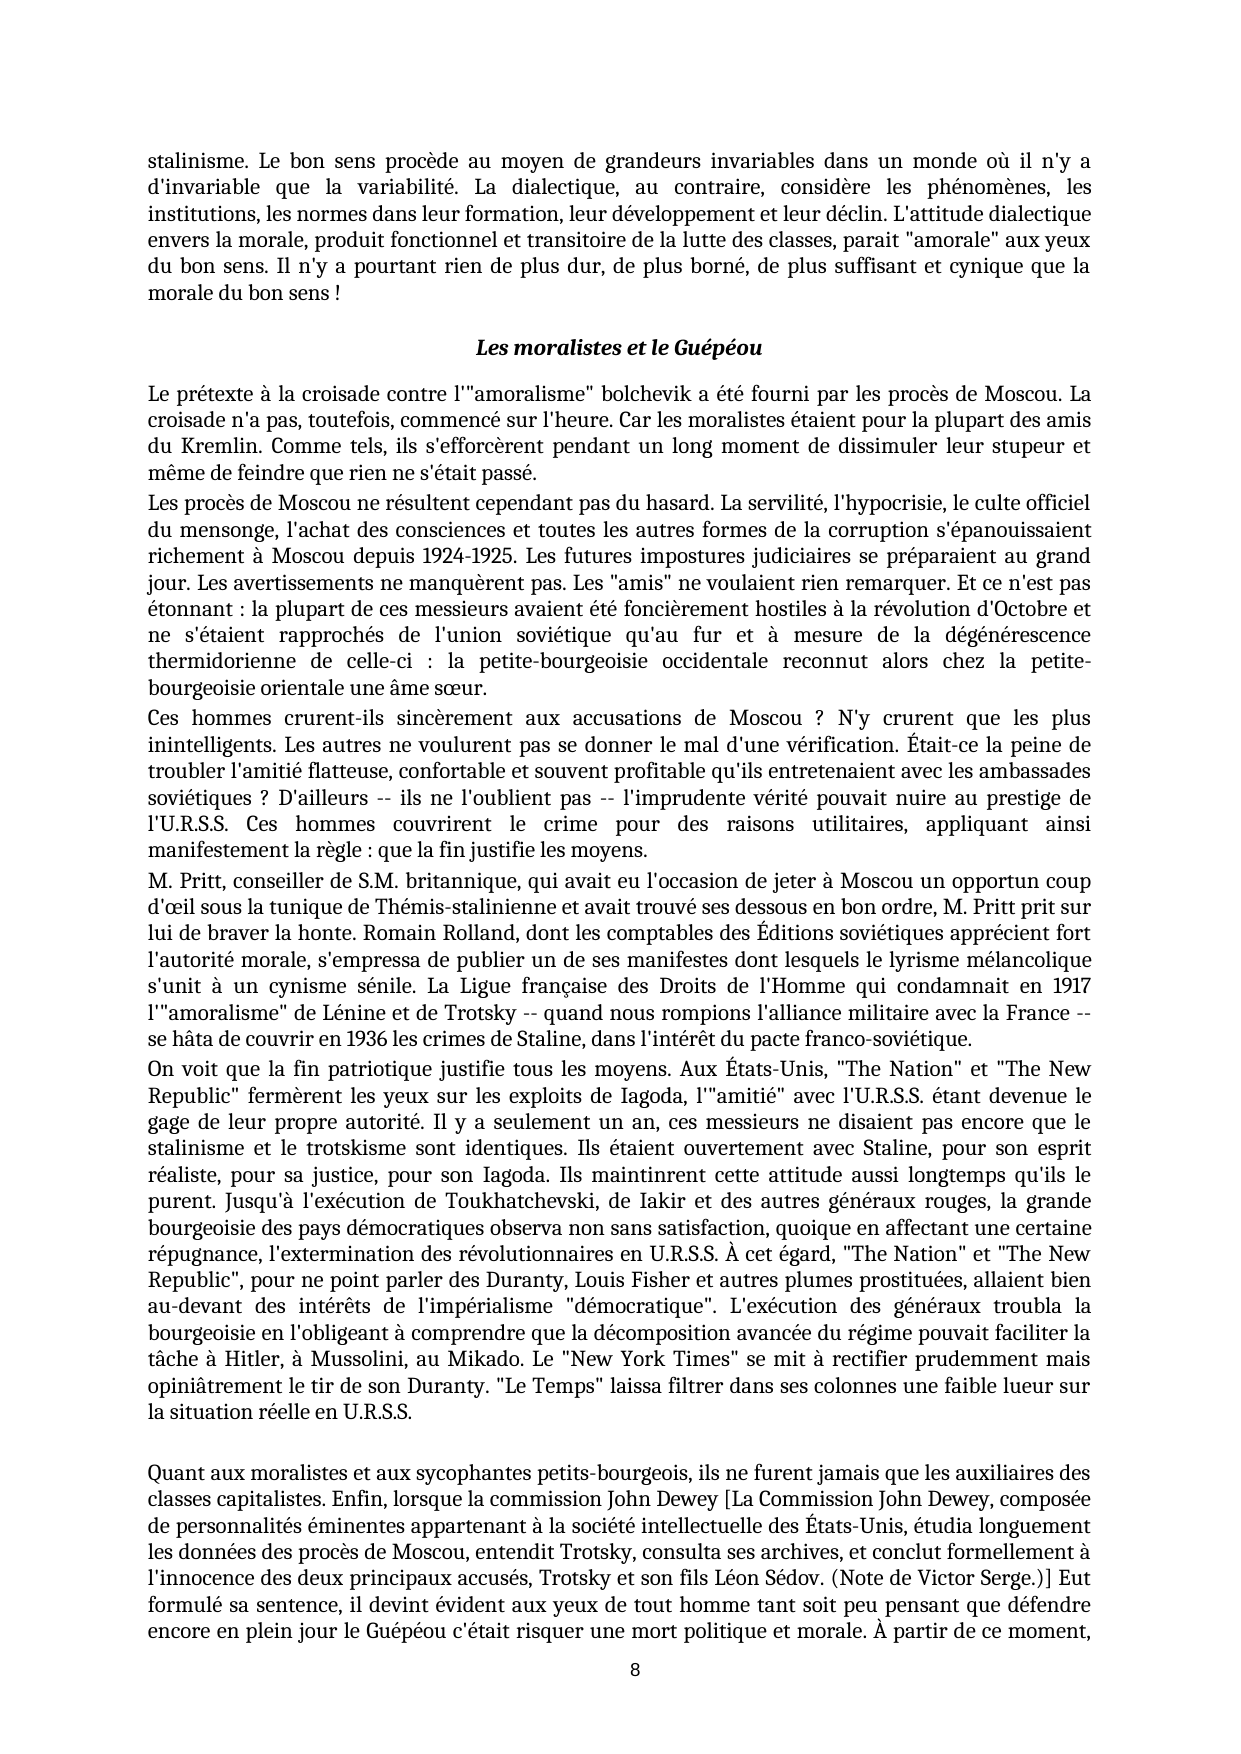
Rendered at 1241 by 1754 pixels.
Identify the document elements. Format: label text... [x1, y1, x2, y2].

text M. Pritt, conseiller de S.M. britannique, qui avait eu l'occasion de jeter à Moscou un opportun coup d'œil sous la tunique de Thémis-stalinienne et avait trouvé ses dessous en bon ordre, M. Pritt prit sur lui de braver la honte. Romain Rolland, dont les comptables des Éditions soviétiques apprécient fort l'autorité morale, s'empressa de publier un de ses manifestes dont lesquels le lyrisme mélancolique s'unit à un cynisme sénile. La Ligue française des Droits de l'Homme qui condamnait en 1917 l'"amoralisme" de Lénine et de Trotsky -- quand nous rompions l'alliance militaire avec la France -- se hâta de couvrir en 1936 les crimes de Staline, dans l'intérêt du pacte franco-soviétique. [148, 867, 1093, 1052]
text Le prétexte à la croisade contre l'"amoralisme" bolchevik a été fourni par les procès de Moscou. La croisade n'a pas, toutefois, commencé sur l'heure. Car les moralistes étaient pour la plupart des amis du Kremlin. Comme tels, ils s'efforcèrent pendant un long moment de dissimuler leur stupeur et même de feindre que rien ne s'était passé. [148, 381, 1093, 486]
text Quant aux moralistes et aux sycophantes petits-bourgeois, ils ne furent jamais que les auxiliaires des classes capitalistes. Enfin, lorsque la commission John Dewey [La Commission John Dewey, composée de personnalités éminentes appartenant à la société intellectuelle des États-Unis, étudia longuement les données des procès de Moscou, entendit Trotsky, consulta ses archives, et conclut formellement à l'innocence des deux principaux accusés, Trotsky et son fils Léon Sédov. (Note de Victor Serge.)] Eut formulé sa sentence, il devint évident aux yeux de tout homme tant soit peu pensant que défendre encore en plein jour le Guépéou c'était risquer une mort politique et morale. À partir de ce moment, [148, 1460, 1093, 1644]
text Les moralistes et le Guépéou [148, 335, 1093, 361]
text stalinisme. Le bon sens procède au moyen de grandeurs invariables dans un monde où il n'y a d'invariable que la variabilité. La dialectique, au contraire, considère les phénomènes, les institutions, les normes dans leur formation, leur développement et leur déclin. L'attitude dialectique envers la morale, produit fonctionnel et transitoire de la lutte des classes, parait "amorale" aux yeux du bon sens. Il n'y a pourtant rien de plus dur, de plus borné, de plus suffisant et cynique que la morale du bon sens ! [148, 148, 1093, 306]
text Les procès de Moscou ne résultent cependant pas du hasard. La servilité, l'hypocrisie, le culte officiel du mensonge, l'achat des consciences et toutes les autres formes de la corruption s'épanouissaient richement à Moscou depuis 1924-1925. Les futures impostures judiciaires se préparaient au grand jour. Les avertissements ne manquèrent pas. Les "amis" ne voulaient rien remarquer. Et ce n'est pas étonnant : la plupart de ces messieurs avaient été foncièrement hostiles à la révolution d'Octobre et ne s'étaient rapprochés de l'union soviétique qu'au fur et à mesure de la dégénérescence thermidorienne de celle-ci : la petite-bourgeoisie occidentale reconnut alors chez la petite-bourgeoisie orientale une âme sœur. [148, 490, 1093, 701]
text Ces hommes crurent-ils sincèrement aux accusations de Moscou ? N'y crurent que les plus inintelligents. Les autres ne voulurent pas se donner le mal d'une vérification. Était-ce la peine de troubler l'amitié flatteuse, confortable et souvent profitable qu'ils entretenaient avec les ambassades soviétiques ? D'ailleurs -- ils ne l'oublient pas -- l'imprudente vérité pouvait nuire au prestige de l'U.R.S.S. Ces hommes couvrirent le crime pour des raisons utilitaires, appliquant ainsi manifestement la règle : que la fin justifie les moyens. [148, 705, 1093, 863]
text On voit que la fin patriotique justifie tous les moyens. Aux États-Unis, "The Nation" et "The New Republic" fermèrent les yeux sur les exploits de Iagoda, l'"amitié" avec l'U.R.S.S. étant devenue le gage de leur propre autorité. Il y a seulement un an, ces messieurs ne disaient pas encore que le stalinisme et le trotskisme sont identiques. Ils étaient ouvertement avec Staline, pour son esprit réaliste, pour sa justice, pour son Iagoda. Ils maintinrent cette attitude aussi longtemps qu'ils le purent. Jusqu'à l'exécution de Toukhatchevski, de Iakir et des autres généraux rouges, la grande bourgeoisie des pays démocratiques observa non sans satisfaction, quoique en affectant une certaine répugnance, l'extermination des révolutionnaires en U.R.S.S. À cet égard, "The Nation" et "The New Republic", pour ne point parler des Duranty, Louis Fisher et autres plumes prostituées, allaient bien au-devant des intérêts de l'impérialisme "démocratique". L'exécution des généraux troubla la bourgeoisie en l'obligeant à comprendre que la décomposition avancée du régime pouvait faciliter la tâche à Hitler, à Mussolini, au Mikado. Le "New York Times" se mit à rectifier prudemment mais opiniâtrement le tir de son Duranty. "Le Temps" laissa filtrer dans ses colonnes une faible lueur sur la situation réelle en U.R.S.S. [148, 1056, 1093, 1425]
